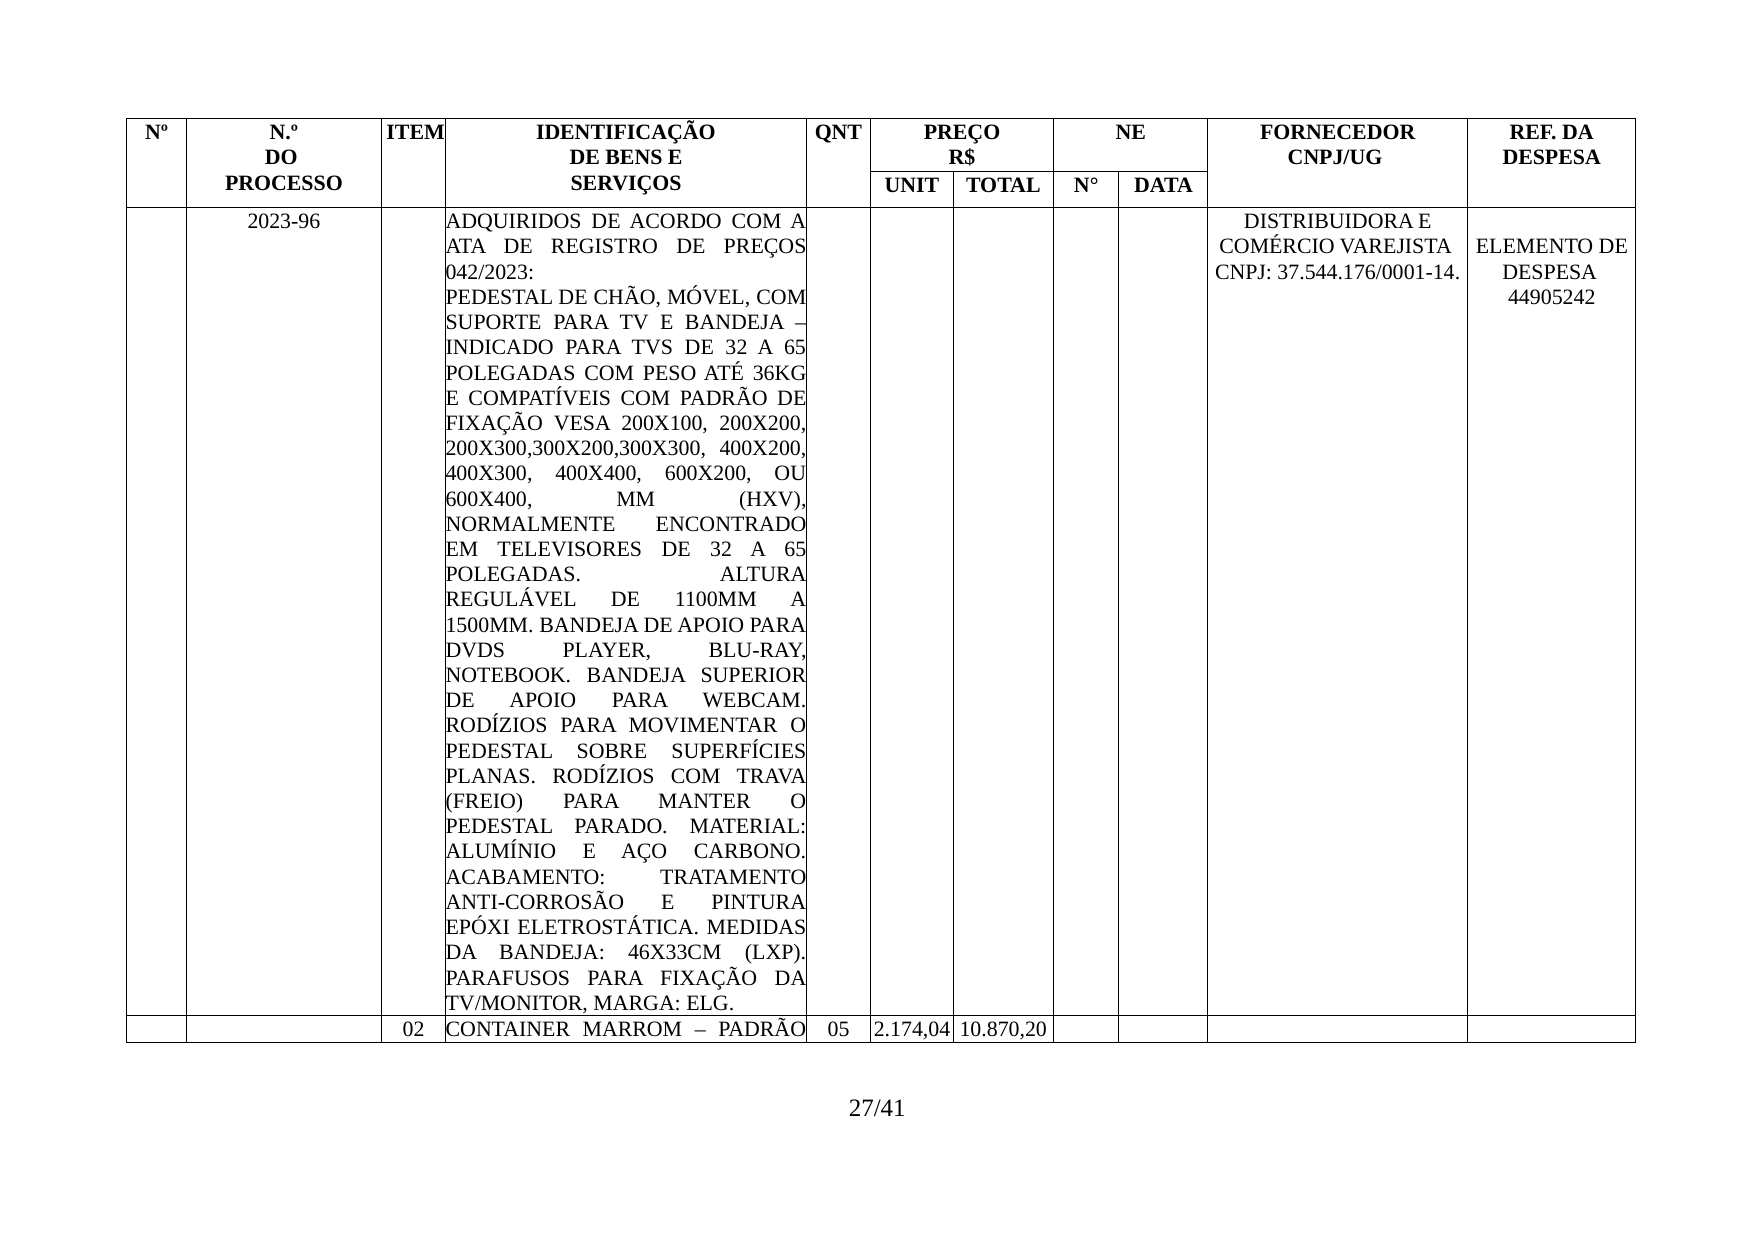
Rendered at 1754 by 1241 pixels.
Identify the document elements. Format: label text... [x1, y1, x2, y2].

table_header PREÇO R$ [871, 119, 1053, 171]
table_header REF. DA DESPESA [1468, 119, 1635, 207]
table_cell [187, 1016, 381, 1042]
table_cell [871, 208, 953, 1015]
table_cell [954, 208, 1053, 1015]
table_cell [1208, 1016, 1467, 1042]
table_cell [1468, 1016, 1635, 1042]
table_cell CONTAINER MARROM – PADRÃO [446, 1016, 806, 1042]
table_cell 02 [382, 1016, 445, 1042]
table_cell [1119, 1016, 1207, 1042]
table_cell ELEMENTO DE DESPESA 44905242 [1468, 208, 1635, 1015]
table_header NE [1054, 119, 1207, 171]
table_cell 2.174,04 [871, 1016, 953, 1042]
table_header FORNECEDOR CNPJ/UG [1208, 119, 1467, 207]
table_cell [1054, 208, 1118, 1015]
table_header QNT [807, 119, 870, 207]
table_cell 05 [807, 1016, 870, 1042]
table_cell N° [1054, 172, 1118, 207]
table_cell TOTAL [954, 172, 1053, 207]
table_cell DATA [1119, 172, 1207, 207]
table_cell [1054, 1016, 1118, 1042]
table_cell 10.870,20 [954, 1016, 1053, 1042]
table_cell 2023-96 [187, 208, 381, 1015]
table_cell [382, 208, 445, 1015]
table_cell ADQUIRIDOS DE ACORDO COM A ATA DE REGISTRO DE PREÇOS 042/2023: PEDESTAL DE CHÃO, MÓVEL, COM SUPORTE PARA TV E BANDEJA – INDICADO PARA TVS DE 32 A 65 POLEGADAS COM PESO ATÉ 36KG E COMPATÍVEIS COM PADRÃO DE FIXAÇÃO VESA 200X100, 200X200, 200X300,300X200,300X300, 400X200, 400X300, 400X400, 600X200, OU 600X400, MM (HXV), NORMALMENTE ENCONTRADO EM TELEVISORES DE 32 A 65 POLEGADAS. ALTURA REGULÁVEL DE 1100MM A 1500MM. BANDEJA DE APOIO PARA DVDS PLAYER, BLU-RAY, NOTEBOOK. BANDEJA SUPERIOR DE APOIO PARA WEBCAM. RODÍZIOS PARA MOVIMENTAR O PEDESTAL SOBRE SUPERFÍCIES PLANAS. RODÍZIOS COM TRAVA (FREIO) PARA MANTER O PEDESTAL PARADO. MATERIAL: ALUMÍNIO E AÇO CARBONO. ACABAMENTO: TRATAMENTO ANTI-CORROSÃO E PINTURA EPÓXI ELETROSTÁTICA. MEDIDAS DA BANDEJA: 46X33CM (LXP). PARAFUSOS PARA FIXAÇÃO DA TV/MONITOR, MARGA: ELG. [446, 208, 806, 1015]
table_cell [1119, 208, 1207, 1015]
table_header N.º DO PROCESSO [187, 119, 381, 207]
table_cell UNIT [871, 172, 953, 207]
table_header Nº [127, 119, 186, 207]
table_header ITEM [382, 119, 445, 207]
table_cell [127, 208, 186, 1015]
table_cell [127, 1016, 186, 1042]
table_header IDENTIFICAÇÃO DE BENS E SERVIÇOS [446, 119, 806, 207]
table_cell DISTRIBUIDORA E COMÉRCIO VAREJISTA CNPJ: 37.544.176/0001-14. [1208, 208, 1467, 1015]
table_cell [807, 208, 870, 1015]
